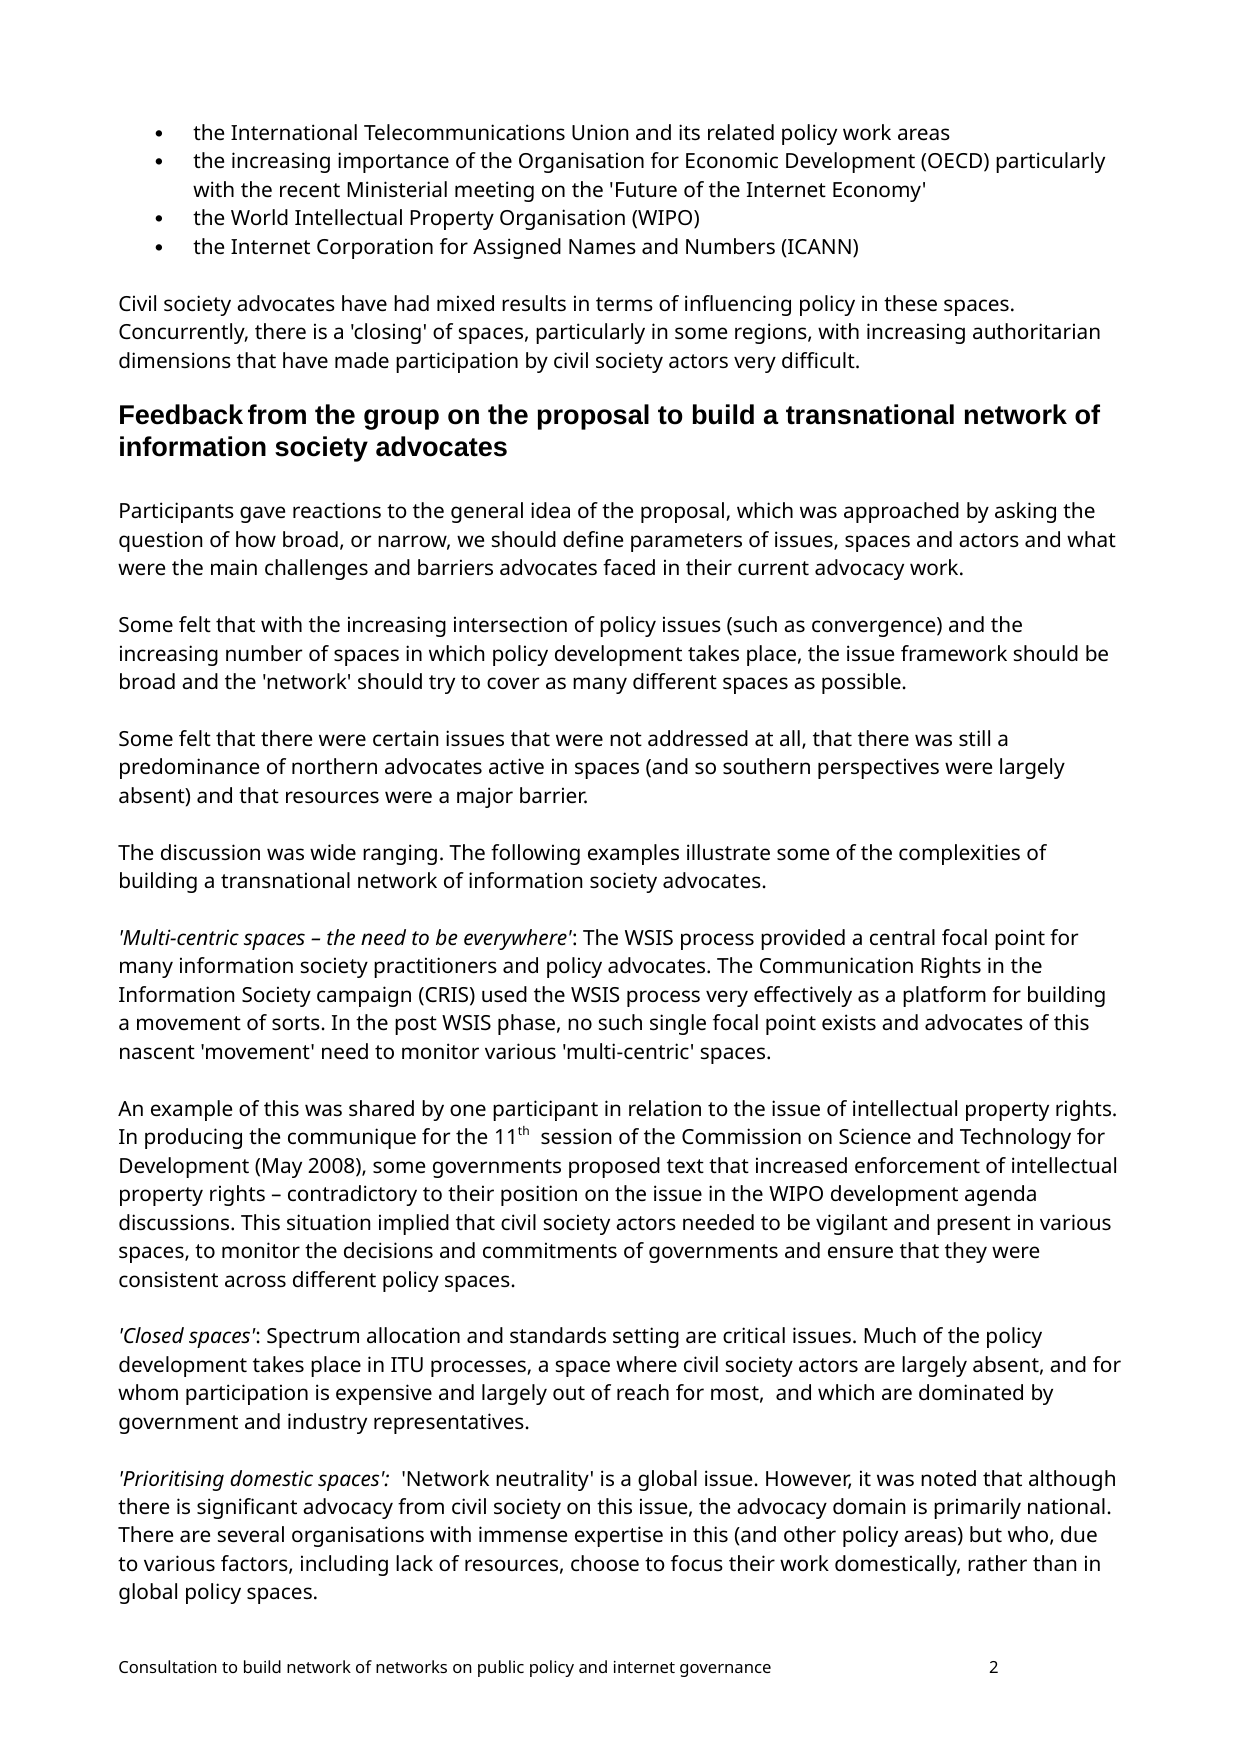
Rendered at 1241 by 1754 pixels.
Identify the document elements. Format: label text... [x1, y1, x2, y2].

subtitle Feedback from the group on the proposal to build a transnational network of information society advocates [118, 399, 1122, 462]
text Participants gave reactions to the general idea of the proposal, which was approached by asking the question of how broad, or narrow, we should define parameters of issues, spaces and actors and what were the main challenges and barriers advocates faced in their current advocacy work. [118, 497, 1122, 582]
text Civil society advocates have had mixed results in terms of influencing policy in these spaces. [118, 289, 1122, 317]
text The discussion was wide ranging. The following examples illustrate some of the complexities of building a transnational network of information society advocates. [118, 838, 1122, 895]
list the increasing importance of the Organisation for Economic Development (OECD) particularly with the recent Ministerial meeting on the 'Future of the Internet Economy' [156, 147, 1122, 203]
text Some felt that there were certain issues that were not addressed at all, that there was still a predominance of northern advocates active in spaces (and so southern perspectives were largely absent) and that resources were a major barrier. [118, 724, 1122, 809]
list the International Telecommunications Union and its related policy work areas [156, 118, 1122, 147]
text An example of this was shared by one participant in relation to the issue of intellectual property rights. In producing the communique for the 11th session of the Commission on Science and Technology for Development (May 2008), some governments proposed text that increased enforcement of intellectual property rights – contradictory to their position on the issue in the WIPO development agenda discussions. This situation implied that civil society actors needed to be vigilant and present in various spaces, to monitor the decisions and commitments of governments and ensure that they were consistent across different policy spaces. [118, 1094, 1122, 1293]
text Some felt that with the increasing intersection of policy issues (such as convergence) and the increasing number of spaces in which policy development takes place, the issue framework should be broad and the 'network' should try to cover as many different spaces as possible. [118, 610, 1122, 696]
list the World Intellectual Property Organisation (WIPO) [156, 203, 1122, 232]
text Concurrently, there is a 'closing' of spaces, particularly in some regions, with increasing authoritarian dimensions that have made participation by civil society actors very difficult. [118, 317, 1122, 374]
text 'Multi-centric spaces – the need to be everywhere': The WSIS process provided a central focal point for many information society practitioners and policy advocates. The Communication Rights in the Information Society campaign (CRIS) used the WSIS process very effectively as a platform for building a movement of sorts. In the post WSIS phase, no such single focal point exists and advocates of this nascent 'movement' need to monitor various 'multi-centric' spaces. [118, 923, 1122, 1065]
text 'Prioritising domestic spaces': 'Network neutrality' is a global issue. However, it was noted that although there is significant advocacy from civil society on this issue, the advocacy domain is primarily national. There are several organisations with immense expertise in this (and other policy areas) but who, due to various factors, including lack of resources, choose to focus their work domestically, rather than in global policy spaces. [118, 1464, 1122, 1606]
list the Internet Corporation for Assigned Names and Numbers (ICANN) [156, 232, 1122, 260]
text 'Closed spaces': Spectrum allocation and standards setting are critical issues. Much of the policy development takes place in ITU processes, a space where civil society actors are largely absent, and for whom participation is expensive and largely out of reach for most, and which are dominated by government and industry representatives. [118, 1322, 1122, 1435]
